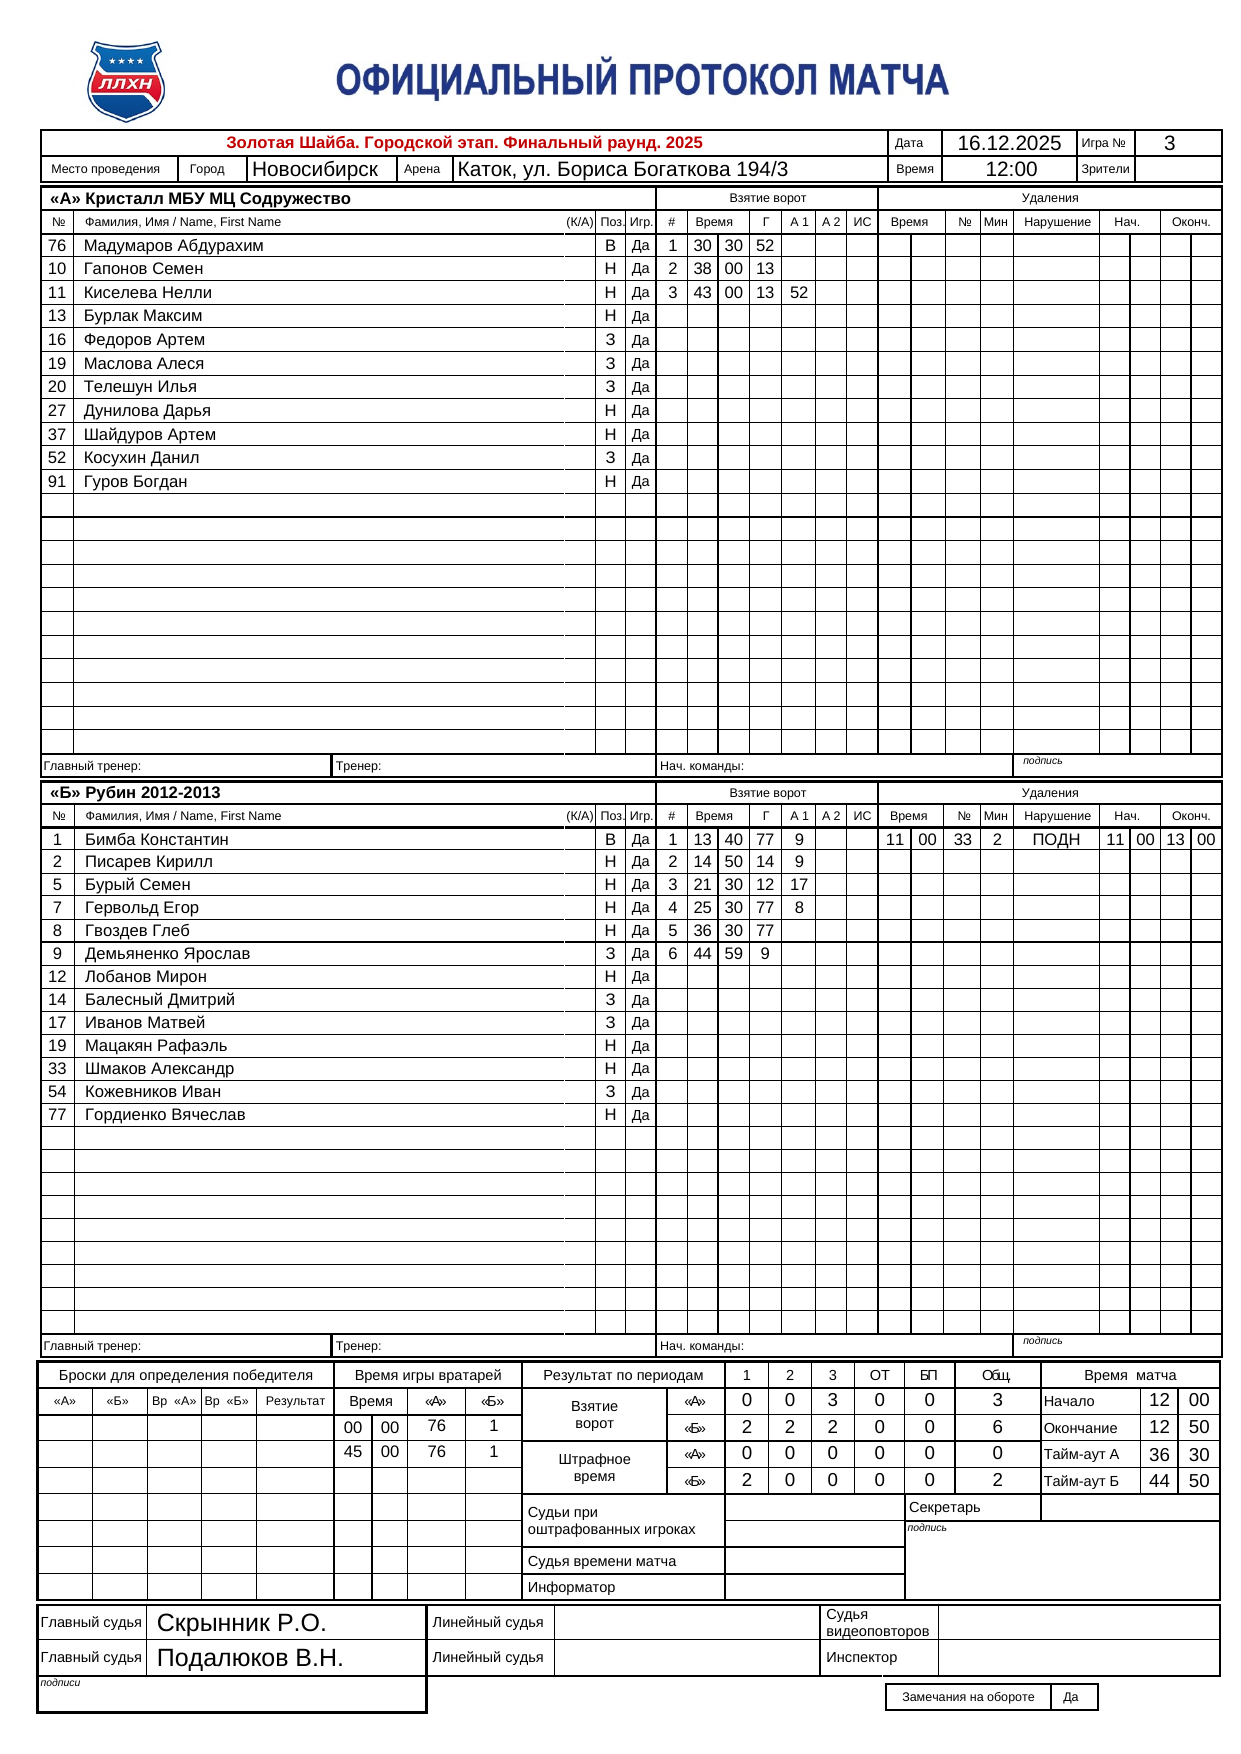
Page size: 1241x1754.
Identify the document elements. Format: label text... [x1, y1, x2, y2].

table_cell [719, 1058, 749, 1079]
table_cell [782, 541, 815, 564]
table_cell [565, 1150, 595, 1172]
table_cell [719, 1196, 749, 1218]
table_cell [657, 1196, 687, 1218]
table_cell [750, 565, 781, 587]
table_cell [912, 1081, 943, 1103]
table_cell Н [596, 874, 625, 895]
table_cell [750, 328, 781, 351]
table_cell [719, 612, 749, 634]
table_cell [1131, 399, 1160, 422]
table_cell [657, 1173, 687, 1195]
table_cell «А» [408, 1389, 465, 1413]
table_cell [1131, 896, 1160, 918]
table_cell [1014, 707, 1099, 729]
table_cell [912, 1242, 943, 1264]
table_cell [657, 423, 687, 445]
table_cell [981, 636, 1013, 658]
table_cell [1014, 1150, 1099, 1172]
table_cell [816, 494, 846, 516]
table_cell З [596, 989, 625, 1011]
table_cell [782, 989, 815, 1011]
table_cell [1014, 1081, 1099, 1103]
table_cell [565, 588, 595, 611]
table_cell [626, 1173, 655, 1195]
table_cell [912, 920, 943, 941]
table_cell [93, 1494, 147, 1520]
table_cell [565, 1058, 595, 1079]
table_cell [335, 1574, 371, 1599]
table_cell [408, 1494, 465, 1520]
table_cell [1161, 1265, 1190, 1287]
table_cell [373, 1574, 407, 1599]
table_cell А 1 [782, 805, 815, 826]
table_cell 0 [905, 1389, 954, 1413]
table_cell 0 [855, 1442, 904, 1467]
table_cell В [596, 829, 625, 849]
table_cell [148, 1521, 201, 1546]
table_cell [1014, 1058, 1099, 1079]
table_cell № [42, 805, 74, 826]
table_cell [944, 1058, 980, 1079]
table_cell [1161, 966, 1190, 987]
table_cell [626, 518, 655, 540]
table_cell [816, 565, 846, 587]
table_cell [565, 423, 595, 445]
table_cell [565, 352, 595, 374]
table_cell [719, 565, 749, 587]
table_cell Секретарь [906, 1495, 1040, 1520]
table_cell [750, 1150, 781, 1172]
table_cell Результат [257, 1389, 333, 1413]
table_cell 00 [912, 829, 943, 849]
table_cell [1161, 235, 1190, 256]
table_cell 11 [1100, 829, 1129, 849]
table_cell [981, 943, 1013, 964]
table_header Взятие ворот [657, 783, 877, 803]
table_cell [847, 730, 877, 753]
table_cell Да [626, 352, 655, 374]
table_cell [74, 659, 564, 682]
table_cell [1100, 446, 1129, 469]
table_cell [1131, 1173, 1160, 1195]
table_cell [847, 305, 877, 327]
table_cell [1192, 235, 1221, 256]
table_cell 3 [657, 874, 687, 895]
table_cell [912, 1311, 943, 1333]
table_cell [1192, 541, 1221, 564]
table_cell [1161, 1242, 1190, 1264]
table_cell [626, 1150, 655, 1172]
table_cell Время [688, 805, 749, 826]
table_cell [1161, 707, 1190, 729]
table_cell Бурлак Максим [74, 305, 564, 327]
table_cell Время [879, 805, 943, 826]
table_cell [879, 1219, 910, 1241]
table_cell [944, 1127, 980, 1149]
table_cell [74, 541, 564, 564]
table_cell [1100, 920, 1129, 941]
table_cell [1161, 1311, 1190, 1333]
table_cell [626, 1265, 655, 1287]
table_cell [657, 1035, 687, 1057]
table_cell [39, 1547, 92, 1573]
table_cell [1100, 636, 1129, 658]
table_cell [202, 1547, 256, 1573]
table_cell [1131, 1058, 1160, 1079]
table_cell 37 [42, 423, 73, 445]
table_cell [782, 612, 815, 634]
table_cell [782, 1150, 815, 1172]
table_cell [847, 1012, 877, 1033]
table_cell [944, 896, 980, 918]
table_cell Арена [398, 157, 452, 181]
table_cell Н [596, 920, 625, 941]
table_cell [565, 470, 595, 493]
table_cell [1192, 1081, 1221, 1103]
table_cell [879, 659, 910, 682]
table_cell [847, 683, 877, 706]
table_cell 44 [1141, 1468, 1177, 1493]
table_cell [596, 1127, 625, 1149]
table_cell 14 [688, 850, 717, 872]
table_cell [657, 612, 687, 634]
table_cell [782, 1012, 815, 1033]
table_cell [688, 966, 717, 987]
table_cell [847, 1265, 877, 1287]
table_cell [1100, 943, 1129, 964]
table_cell [981, 257, 1013, 280]
table_cell [1161, 1173, 1190, 1195]
table_cell 00 [373, 1416, 407, 1440]
table_cell [1014, 1219, 1099, 1241]
table_cell Шайдуров Артем [74, 423, 564, 445]
table_header Замечания на обороте [887, 1685, 1050, 1709]
table_cell [847, 399, 877, 422]
table_cell Главный судья [39, 1640, 146, 1675]
table_cell [1131, 281, 1160, 303]
table_cell [1161, 423, 1190, 445]
table_cell [1192, 1311, 1221, 1333]
table_cell № [42, 211, 73, 233]
table_cell [42, 518, 73, 540]
table_cell [688, 612, 717, 634]
table_cell [1192, 683, 1221, 706]
table_header 1 [726, 1363, 768, 1387]
table_cell 20 [42, 376, 73, 398]
table_cell [555, 1606, 819, 1639]
table_cell [981, 518, 1013, 540]
table_cell [93, 1521, 147, 1546]
table_cell [946, 494, 980, 516]
table_cell 52 [750, 235, 781, 256]
table_cell [847, 281, 877, 303]
table_cell [816, 1127, 846, 1149]
table_cell [1131, 1035, 1160, 1057]
table_cell [1014, 612, 1099, 634]
table_cell [688, 1058, 717, 1079]
table_cell [879, 989, 910, 1011]
table_cell [1014, 1173, 1099, 1195]
table_cell [879, 588, 910, 611]
table_cell [39, 1441, 92, 1467]
table_cell Время [879, 211, 945, 233]
table_cell [912, 1035, 943, 1057]
table_cell Косухин Данил [74, 446, 564, 469]
table_cell [1014, 399, 1099, 422]
table_cell Гапонов Семен [74, 257, 564, 280]
table_cell 54 [42, 1081, 74, 1103]
table_cell [782, 1242, 815, 1264]
table_cell [912, 896, 943, 918]
table_cell Да [626, 257, 655, 280]
table_cell [946, 281, 980, 303]
table_cell 43 [688, 281, 717, 303]
table_header Да [1052, 1685, 1097, 1709]
table_cell 21 [688, 874, 717, 895]
table_cell [816, 1058, 846, 1079]
table_cell [1192, 1288, 1221, 1310]
table_cell [1100, 1288, 1129, 1310]
table_cell [719, 1265, 749, 1287]
table_cell [148, 1547, 201, 1573]
table_cell Окончание [1042, 1415, 1140, 1440]
table_cell [883, 1677, 1220, 1681]
table_cell [688, 1127, 717, 1149]
table_cell [1161, 281, 1190, 303]
table_cell [1192, 636, 1221, 658]
table_cell [74, 565, 564, 587]
table_cell [912, 565, 945, 587]
table_cell [1192, 328, 1221, 351]
table_cell [1131, 683, 1160, 706]
table_cell [981, 399, 1013, 422]
table_cell 3 [812, 1389, 854, 1413]
table_cell [1192, 896, 1221, 918]
table_cell [75, 1219, 564, 1241]
table_cell Дунилова Дарья [74, 399, 564, 422]
table_cell [688, 707, 717, 729]
table_cell [1192, 1104, 1221, 1126]
table_cell Линейный судья [428, 1640, 554, 1675]
table_cell [981, 565, 1013, 587]
table_cell ПОДН [1014, 829, 1099, 849]
table_cell [750, 636, 781, 658]
table_cell [657, 1150, 687, 1172]
table_cell Да [626, 966, 655, 987]
table_cell [981, 1081, 1013, 1103]
table_cell [74, 730, 564, 753]
table_cell [946, 423, 980, 445]
table_cell 00 [719, 281, 749, 303]
table_cell [879, 541, 910, 564]
table_cell [981, 541, 1013, 564]
table_cell В [596, 235, 625, 256]
table_cell [912, 423, 945, 445]
table_cell [847, 1219, 877, 1241]
table_cell [847, 541, 877, 564]
table_cell [1131, 470, 1160, 493]
table_cell [726, 1548, 904, 1573]
table_cell [1192, 730, 1221, 753]
table_cell Да [626, 1104, 655, 1126]
table_cell [981, 470, 1013, 493]
table_cell [1161, 683, 1190, 706]
table_cell [373, 1468, 407, 1493]
table_cell [879, 1173, 910, 1195]
table_cell [946, 352, 980, 374]
table_cell [912, 541, 945, 564]
table_cell [688, 1081, 717, 1103]
table_cell [335, 1521, 371, 1546]
table_cell З [596, 446, 625, 469]
table_cell [719, 1150, 749, 1172]
table_cell [1131, 541, 1160, 564]
table_cell [688, 376, 717, 398]
table_cell [1161, 1150, 1190, 1172]
table_cell [1131, 966, 1160, 987]
table_cell [565, 896, 595, 918]
table_cell Да [626, 874, 655, 895]
table_cell [847, 1058, 877, 1079]
table_cell [596, 612, 625, 634]
table_cell [981, 730, 1013, 753]
table_cell [847, 1104, 877, 1126]
table_cell [39, 1494, 92, 1520]
table_cell 2 [812, 1415, 854, 1440]
table_cell [816, 659, 846, 682]
table_cell Главный тренер: [42, 1335, 330, 1356]
table_cell [981, 1012, 1013, 1033]
table_cell 91 [42, 470, 73, 493]
table_cell [879, 376, 910, 398]
table_cell [42, 1196, 74, 1218]
table_cell [981, 850, 1013, 872]
table_cell [816, 1150, 846, 1172]
table_cell [75, 1311, 564, 1333]
table_cell Н [596, 966, 625, 987]
table_cell 38 [688, 257, 717, 280]
table_cell [847, 1150, 877, 1172]
table_cell 1 [657, 235, 687, 256]
table_cell [816, 328, 846, 351]
table_cell [1192, 659, 1221, 682]
table_cell [657, 518, 687, 540]
table_cell 36 [688, 920, 717, 941]
table_cell [657, 305, 687, 327]
table_cell [1161, 1058, 1190, 1079]
table_cell [1192, 1219, 1221, 1241]
table_cell [847, 1127, 877, 1149]
table_cell [1131, 707, 1160, 729]
table_cell [1014, 1265, 1099, 1287]
table_cell Нарушение [1014, 211, 1099, 233]
table_cell [879, 235, 910, 256]
table_cell [879, 494, 910, 516]
table_cell [847, 612, 877, 634]
table_cell [596, 1242, 625, 1264]
table_cell 52 [782, 281, 815, 303]
table_cell [847, 1035, 877, 1057]
table_cell 30 [719, 874, 749, 895]
table_cell Подалюков В.Н. [147, 1640, 425, 1675]
table_cell [944, 1265, 980, 1287]
table_header Дата [889, 131, 941, 155]
table_header 3 [812, 1363, 854, 1387]
table_cell [847, 966, 877, 987]
table_cell [257, 1416, 333, 1440]
table_header Золотая Шайба. Городской этап. Финальный раунд. 2025 [42, 131, 887, 155]
table_cell [847, 352, 877, 374]
table_cell [42, 659, 73, 682]
table_cell Штрафное время [523, 1442, 666, 1493]
table_cell [879, 683, 910, 706]
table_header Броски для определения победителя [39, 1363, 333, 1387]
table_cell [750, 305, 781, 327]
table_cell [912, 989, 943, 1011]
table_cell [74, 612, 564, 634]
table_cell [879, 399, 910, 422]
table_cell [847, 1242, 877, 1264]
table_cell [1131, 850, 1160, 872]
table_cell [657, 376, 687, 398]
table_cell 12:00 [943, 157, 1076, 181]
table_cell [981, 328, 1013, 351]
table_cell [1192, 850, 1221, 872]
table_cell [626, 683, 655, 706]
table_cell 8 [782, 896, 815, 918]
table_cell 2 [42, 850, 74, 872]
table_cell [1161, 446, 1190, 469]
table_cell Информатор [523, 1575, 724, 1599]
table_cell [1100, 1150, 1129, 1172]
table_cell [726, 1575, 904, 1599]
table_cell [1100, 1058, 1129, 1079]
table_cell [750, 707, 781, 729]
table_cell [75, 1288, 564, 1310]
table_cell [688, 305, 717, 327]
table_cell [1014, 588, 1099, 611]
table_cell [1192, 494, 1221, 516]
table_cell [1014, 920, 1099, 941]
table_cell [816, 1173, 846, 1195]
table_cell [847, 257, 877, 280]
table_cell 50 [1179, 1468, 1219, 1493]
table_cell [1014, 1311, 1099, 1333]
table_cell [847, 920, 877, 941]
table_cell Да [626, 989, 655, 1011]
table_cell [626, 588, 655, 611]
table_cell 2 [769, 1415, 811, 1440]
table_cell [1161, 1081, 1190, 1103]
table_cell [626, 707, 655, 729]
table_cell [1131, 1242, 1160, 1264]
table_cell [42, 636, 73, 658]
table_cell 0 [855, 1415, 904, 1440]
table_cell [847, 874, 877, 895]
table_cell [847, 659, 877, 682]
table_cell [981, 989, 1013, 1011]
table_cell [816, 588, 846, 611]
table_cell Да [626, 896, 655, 918]
table_cell [688, 1035, 717, 1057]
table_cell [1131, 612, 1160, 634]
table_cell [750, 612, 781, 634]
table_cell [1161, 305, 1190, 327]
table_cell Фамилия, Имя / Name, First Name [75, 805, 565, 826]
table_cell [1100, 1173, 1129, 1195]
table_cell Н [596, 1035, 625, 1057]
table_cell Время [335, 1389, 407, 1413]
table_cell Н [596, 850, 625, 872]
table_cell [466, 1547, 521, 1573]
table_cell [847, 1196, 877, 1218]
table_cell [750, 1104, 781, 1126]
table_cell [912, 683, 945, 706]
table_cell 50 [719, 850, 749, 872]
table_cell [750, 399, 781, 422]
table_cell [626, 1196, 655, 1218]
table_cell [816, 305, 846, 327]
table_cell [565, 1081, 595, 1103]
table_cell [93, 1547, 147, 1573]
table_cell [1192, 257, 1221, 280]
table_cell [1042, 1495, 1219, 1520]
table_cell [408, 1574, 465, 1599]
table_cell [1100, 730, 1129, 753]
table_cell [1100, 874, 1129, 895]
table_cell Время [889, 157, 941, 181]
table_cell [688, 1012, 717, 1033]
table_cell [408, 1547, 465, 1573]
table_cell [657, 989, 687, 1011]
table_cell [1014, 1104, 1099, 1126]
table_cell Лобанов Мирон [75, 966, 564, 987]
table_cell [657, 730, 687, 753]
table_cell [1131, 943, 1160, 964]
table_cell [1014, 423, 1099, 445]
table_cell Город [179, 157, 246, 181]
table_cell [847, 1173, 877, 1195]
table_cell Линейный судья [428, 1606, 554, 1639]
table_cell [42, 1265, 74, 1287]
table_cell 36 [1141, 1441, 1177, 1467]
table_cell [1100, 683, 1129, 706]
table_cell [1131, 636, 1160, 658]
table_cell [74, 588, 564, 611]
table_cell [847, 896, 877, 918]
table_cell [847, 376, 877, 398]
table_cell [688, 423, 717, 445]
table_cell [565, 1173, 595, 1195]
table_cell [879, 730, 910, 753]
table_cell [565, 518, 595, 540]
table_cell 0 [905, 1442, 954, 1467]
table_cell З [596, 1081, 625, 1103]
table_cell [981, 1104, 1013, 1126]
table_cell [565, 1219, 595, 1241]
table_cell [596, 659, 625, 682]
table_cell [912, 1196, 943, 1218]
table_cell 00 [1179, 1389, 1219, 1413]
table_cell [626, 1242, 655, 1264]
table_cell [981, 1035, 1013, 1057]
table_cell [912, 1104, 943, 1126]
table_cell Оконч. [1161, 211, 1221, 233]
table_cell [981, 966, 1013, 987]
table_cell [1100, 1035, 1129, 1057]
table_cell [1014, 376, 1099, 398]
table_cell З [596, 328, 625, 351]
table_cell [946, 399, 980, 422]
table_cell [912, 659, 945, 682]
table_cell [373, 1547, 407, 1573]
table_cell [981, 281, 1013, 303]
table_cell [946, 565, 980, 587]
table_cell [750, 1058, 781, 1079]
table_cell [816, 896, 846, 918]
table_cell [847, 850, 877, 872]
table_cell [657, 1081, 687, 1103]
table_cell 0 [905, 1468, 954, 1493]
table_cell [466, 1494, 521, 1520]
table_cell [688, 352, 717, 374]
table_cell Главный судья [39, 1606, 146, 1639]
table_cell [688, 328, 717, 351]
table_cell [657, 494, 687, 516]
table_cell Гуров Богдан [74, 470, 564, 493]
table_cell [750, 541, 781, 564]
table_cell 1 [466, 1441, 521, 1467]
table_cell [42, 565, 73, 587]
table_cell 00 [1192, 829, 1221, 849]
table_cell Да [626, 1058, 655, 1079]
table_cell [1192, 989, 1221, 1011]
table_cell [565, 943, 595, 964]
table_cell [39, 1521, 92, 1546]
table_cell [816, 423, 846, 445]
table_header 16.12.2025 [943, 131, 1076, 155]
table_cell [565, 920, 595, 941]
table_cell Место проведения [42, 157, 177, 181]
table_cell 0 [726, 1389, 768, 1413]
table_cell «Б» [668, 1468, 724, 1493]
table_cell [596, 1311, 625, 1333]
table_cell 0 [855, 1468, 904, 1493]
table_cell [782, 730, 815, 753]
table_cell [688, 1288, 717, 1310]
table_cell [719, 730, 749, 753]
table_cell [373, 1521, 407, 1546]
table_cell [750, 446, 781, 469]
table_cell [719, 989, 749, 1011]
table_cell 6 [956, 1415, 1040, 1440]
table_cell [596, 565, 625, 587]
table_cell [1100, 1127, 1129, 1149]
table_cell ИС [847, 211, 877, 233]
table_cell [1014, 446, 1099, 469]
table_cell 30 [1179, 1441, 1219, 1467]
table_header Удаления [879, 188, 1221, 209]
table_cell [912, 399, 945, 422]
table_cell 12 [1141, 1389, 1177, 1413]
table_cell [847, 1081, 877, 1103]
table_cell Да [626, 1012, 655, 1033]
table_cell [565, 966, 595, 987]
table_cell [939, 1640, 1219, 1675]
table_cell [782, 352, 815, 374]
table_cell [1161, 612, 1190, 634]
table_cell [782, 588, 815, 611]
table_cell [42, 1219, 74, 1241]
table_cell [782, 494, 815, 516]
table_cell [657, 470, 687, 493]
table_cell [944, 1196, 980, 1218]
table_cell [719, 1104, 749, 1126]
table_cell [944, 1219, 980, 1241]
table_cell подпись [906, 1522, 1219, 1599]
table_cell [719, 328, 749, 351]
table_cell [565, 636, 595, 658]
table_cell [565, 1104, 595, 1126]
table_cell [981, 352, 1013, 374]
table_cell [1192, 1012, 1221, 1033]
table_cell 19 [42, 352, 73, 374]
table_cell [944, 1104, 980, 1126]
table_cell [74, 707, 564, 729]
table_header «А» Кристалл МБУ МЦ Содружество [42, 188, 655, 209]
table_cell [1014, 659, 1099, 682]
table_cell [879, 850, 910, 872]
table_cell 9 [782, 850, 815, 872]
table_cell [1192, 966, 1221, 987]
table_header 3 [1136, 131, 1221, 155]
table_cell [1161, 850, 1190, 872]
table_cell [782, 1081, 815, 1103]
table_cell [912, 470, 945, 493]
table_cell [688, 659, 717, 682]
table_cell Начало [1042, 1389, 1140, 1413]
table_cell [596, 588, 625, 611]
table_cell 7 [42, 896, 74, 918]
table_cell [719, 1219, 749, 1241]
table_cell [782, 636, 815, 658]
table_cell [596, 1265, 625, 1287]
table_cell [1131, 730, 1160, 753]
table_cell [981, 707, 1013, 729]
table_cell 45 [335, 1441, 371, 1467]
table_cell [1161, 257, 1190, 280]
table_cell [1131, 1012, 1160, 1033]
table_cell [688, 1265, 717, 1287]
table_cell подписи [39, 1677, 425, 1711]
table_cell [750, 1288, 781, 1310]
table_cell [565, 1265, 595, 1287]
table_cell [847, 1311, 877, 1333]
table_cell 40 [719, 829, 749, 849]
table_cell [1014, 730, 1099, 753]
table_cell [688, 494, 717, 516]
table_cell [1100, 423, 1129, 445]
table_cell [555, 1640, 819, 1675]
table_cell 27 [42, 399, 73, 422]
table_cell [782, 1173, 815, 1195]
table_cell [1100, 257, 1129, 280]
table_cell 2 [956, 1468, 1040, 1493]
table_cell [912, 730, 945, 753]
table_cell [1192, 470, 1221, 493]
table_cell [750, 659, 781, 682]
table_cell [944, 1150, 980, 1172]
table_cell 2 [726, 1415, 768, 1440]
table_cell [1192, 565, 1221, 587]
table_cell [782, 565, 815, 587]
table_cell Да [626, 376, 655, 398]
table_cell [981, 1150, 1013, 1172]
table_cell [1014, 874, 1099, 895]
table_cell [981, 1288, 1013, 1310]
table_cell [847, 1288, 877, 1310]
table_cell [565, 376, 595, 398]
table_header «Б» Рубин 2012-2013 [42, 783, 655, 803]
table_cell 00 [335, 1416, 371, 1440]
table_cell [1131, 920, 1160, 941]
table_cell [688, 588, 717, 611]
table_cell Н [596, 257, 625, 280]
table_cell [782, 518, 815, 540]
table_cell [657, 565, 687, 587]
table_cell [719, 588, 749, 611]
table_cell [1192, 707, 1221, 729]
table_cell [879, 636, 910, 658]
table_cell [879, 328, 910, 351]
table_cell [42, 707, 73, 729]
table_cell [565, 399, 595, 422]
table_cell [879, 470, 910, 493]
table_cell [879, 943, 910, 964]
table_cell # [657, 211, 687, 233]
table_cell [565, 1288, 595, 1310]
table_cell [1131, 376, 1160, 398]
table_cell [1131, 1104, 1160, 1126]
table_cell 13 [42, 305, 73, 327]
table_cell [626, 565, 655, 587]
table_cell [688, 1311, 717, 1333]
table_cell № [946, 211, 980, 233]
table_cell [750, 683, 781, 706]
table_cell [1100, 305, 1129, 327]
table_cell [782, 943, 815, 964]
table_cell [626, 1288, 655, 1310]
table_cell [1131, 1150, 1160, 1172]
table_cell [148, 1574, 201, 1599]
table_cell [657, 588, 687, 611]
table_cell 33 [944, 829, 980, 849]
table_cell [981, 612, 1013, 634]
table_cell [1100, 896, 1129, 918]
table_cell З [596, 943, 625, 964]
table_cell [257, 1494, 333, 1520]
table_cell [565, 541, 595, 564]
table_cell Бурый Семен [75, 874, 564, 895]
table_cell 2 [726, 1468, 768, 1493]
table_cell [1161, 494, 1190, 516]
table_cell [816, 1242, 846, 1264]
table_cell [1100, 1196, 1129, 1218]
table_cell [816, 1081, 846, 1103]
table_cell # [657, 805, 687, 826]
table_cell [1131, 1196, 1160, 1218]
table_cell [626, 1311, 655, 1333]
table_cell [657, 1265, 687, 1287]
table_cell [981, 1173, 1013, 1195]
table_cell [202, 1468, 256, 1493]
table_cell [1014, 1196, 1099, 1218]
table_cell [816, 1311, 846, 1333]
table_cell [202, 1494, 256, 1520]
table_cell Нач. [1100, 805, 1160, 826]
table_cell [782, 423, 815, 445]
table_cell [782, 1058, 815, 1079]
table_cell [719, 683, 749, 706]
table_header Время матча [1042, 1363, 1219, 1387]
table_cell [1014, 518, 1099, 540]
table_cell 13 [1161, 829, 1190, 849]
table_cell [1100, 470, 1129, 493]
table_cell [1161, 399, 1190, 422]
table_cell [1161, 352, 1190, 374]
table_header Игра № [1078, 131, 1134, 155]
table_cell (К/А) [565, 805, 595, 826]
table_cell [816, 989, 846, 1011]
table_cell [335, 1547, 371, 1573]
table_cell 76 [408, 1441, 465, 1467]
table_cell Н [596, 1058, 625, 1079]
table_cell [879, 518, 910, 540]
table_cell [750, 1127, 781, 1149]
table_cell [782, 707, 815, 729]
table_cell [596, 1150, 625, 1172]
table_cell [946, 328, 980, 351]
table_cell [879, 1265, 910, 1287]
table_cell [1192, 376, 1221, 398]
table_cell [1161, 541, 1190, 564]
table_cell Нач. команды: [657, 1335, 1012, 1356]
table_cell [1099, 1682, 1220, 1711]
table_cell [816, 874, 846, 895]
table_cell [879, 352, 910, 374]
table_cell Поз. [596, 805, 625, 826]
table_cell [1161, 1196, 1190, 1218]
table_cell [1100, 1104, 1129, 1126]
table_cell [596, 1219, 625, 1241]
table_cell [688, 1196, 717, 1218]
table_cell [981, 1265, 1013, 1287]
table_cell [1161, 1288, 1190, 1310]
table_cell 00 [373, 1441, 407, 1467]
table_cell [1161, 896, 1190, 918]
table_cell [1161, 636, 1190, 658]
table_cell [879, 1058, 910, 1079]
table_cell подпись [1014, 755, 1221, 776]
table_cell Н [596, 423, 625, 445]
table_cell [944, 920, 980, 941]
table_cell [782, 683, 815, 706]
table_cell 00 [1131, 829, 1160, 849]
table_cell Мин [981, 805, 1013, 826]
table_cell [148, 1468, 201, 1493]
table_cell [750, 1035, 781, 1057]
table_cell [42, 1288, 74, 1310]
table_cell [75, 1173, 564, 1195]
table_header Общ. [956, 1363, 1040, 1387]
table_cell [912, 943, 943, 964]
table_cell [657, 636, 687, 658]
table_cell [1131, 518, 1160, 540]
table_cell [1014, 896, 1099, 918]
table_cell 6 [657, 943, 687, 964]
table_cell [879, 281, 910, 303]
table_cell [981, 305, 1013, 327]
table_cell [42, 730, 73, 753]
table_cell Шмаков Александр [75, 1058, 564, 1079]
table_cell [1131, 1127, 1160, 1149]
table_cell [782, 376, 815, 398]
table_cell [565, 1127, 595, 1149]
table_cell [847, 328, 877, 351]
table_cell [782, 659, 815, 682]
table_cell [1192, 1173, 1221, 1195]
table_cell [257, 1468, 333, 1493]
table_cell [879, 612, 910, 634]
table_cell Г [750, 805, 781, 826]
table_cell Мадумаров Абдурахим [74, 235, 564, 256]
table_cell 50 [1179, 1415, 1219, 1440]
table_cell [816, 1035, 846, 1057]
table_cell [750, 470, 781, 493]
table_cell 76 [408, 1416, 465, 1440]
table_cell [42, 1173, 74, 1195]
table_cell [719, 1242, 749, 1264]
table_cell [912, 352, 945, 374]
table_cell [565, 989, 595, 1011]
table_cell [1014, 1012, 1099, 1033]
table_cell [879, 896, 910, 918]
table_cell [1100, 328, 1129, 351]
table_cell [1192, 1127, 1221, 1149]
table_cell [912, 588, 945, 611]
table_cell [1100, 541, 1129, 564]
table_cell [847, 636, 877, 658]
table_cell [148, 1494, 201, 1520]
table_cell [946, 257, 980, 280]
table_cell А 2 [816, 211, 846, 233]
table_cell [816, 943, 846, 964]
table_cell [944, 874, 980, 895]
table_cell Балесный Дмитрий [75, 989, 564, 1011]
table_cell [782, 1311, 815, 1333]
table_cell Вр «Б» [202, 1389, 256, 1413]
table_cell [1161, 1104, 1190, 1126]
table_cell 9 [42, 943, 74, 964]
table_cell [944, 1173, 980, 1195]
table_cell [782, 328, 815, 351]
table_cell [202, 1574, 256, 1599]
table_cell [688, 1242, 717, 1264]
table_cell [719, 376, 749, 398]
table_cell Мацакян Рафаэль [75, 1035, 564, 1057]
table_cell [688, 446, 717, 469]
table_cell [565, 612, 595, 634]
table_cell [42, 612, 73, 634]
table_cell [879, 1081, 910, 1103]
table_cell Тренер: [333, 1335, 655, 1356]
table_cell [1100, 966, 1129, 987]
table_cell «А» [39, 1389, 92, 1413]
table_cell 0 [769, 1389, 811, 1413]
table_cell [816, 850, 846, 872]
table_cell [1100, 612, 1129, 634]
table_cell Да [626, 423, 655, 445]
table_cell [596, 707, 625, 729]
table_cell [981, 683, 1013, 706]
table_cell [75, 1242, 564, 1264]
table_cell [1192, 281, 1221, 303]
table_cell [719, 518, 749, 540]
table_cell 30 [719, 235, 749, 256]
table_cell Гордиенко Вячеслав [75, 1104, 564, 1126]
table_cell [879, 920, 910, 941]
table_cell [42, 683, 73, 706]
table_cell [912, 1058, 943, 1079]
table_cell 0 [769, 1442, 811, 1467]
table_cell [1161, 1035, 1190, 1057]
table_cell [1014, 305, 1099, 327]
table_cell [257, 1521, 333, 1546]
table_cell [816, 1196, 846, 1218]
table_cell [750, 1173, 781, 1195]
table_cell [750, 494, 781, 516]
table_cell [1192, 588, 1221, 611]
table_cell Судьи при оштрафованных игроках [523, 1495, 724, 1546]
table_cell Да [626, 328, 655, 351]
table_cell [981, 1242, 1013, 1264]
table_cell 30 [688, 235, 717, 256]
table_cell [912, 1127, 943, 1149]
table_cell [912, 612, 945, 634]
table_cell [1100, 399, 1129, 422]
table_cell [1100, 518, 1129, 540]
table_cell [946, 470, 980, 493]
table_cell [719, 707, 749, 729]
table_cell [1161, 730, 1190, 753]
table_cell [657, 1311, 687, 1333]
table_cell [39, 1468, 92, 1493]
table_cell 13 [750, 257, 781, 280]
table_cell [42, 1150, 74, 1172]
table_cell 5 [42, 874, 74, 895]
table_cell [879, 423, 910, 445]
table_cell [879, 966, 910, 987]
table_cell [1161, 376, 1190, 398]
table_cell [1161, 565, 1190, 587]
table_cell [75, 1196, 564, 1218]
table_cell Федоров Артем [74, 328, 564, 351]
table_cell [719, 1081, 749, 1103]
table_cell [816, 920, 846, 941]
table_cell [912, 1265, 943, 1287]
table_cell [565, 1311, 595, 1333]
table_cell [565, 446, 595, 469]
table_cell Нач. [1100, 211, 1160, 233]
table_cell [42, 1242, 74, 1264]
table_cell [565, 829, 595, 849]
table_cell [719, 1012, 749, 1033]
table_header БП [905, 1363, 954, 1387]
table_cell А 1 [782, 211, 815, 233]
table_cell [565, 1012, 595, 1033]
table_cell [912, 1173, 943, 1195]
table_cell [257, 1574, 333, 1599]
table_cell [782, 399, 815, 422]
table_cell [1192, 305, 1221, 327]
table_cell [816, 707, 846, 729]
table_cell [944, 966, 980, 987]
table_cell [39, 1416, 92, 1440]
table_cell [1192, 1058, 1221, 1079]
table_cell [1192, 423, 1221, 445]
table_cell [1131, 874, 1160, 895]
table_cell [1014, 494, 1099, 516]
table_cell [981, 446, 1013, 469]
table_cell [981, 588, 1013, 611]
table_cell [1014, 470, 1099, 493]
table_cell [596, 541, 625, 564]
table_cell [719, 636, 749, 658]
table_cell [879, 1150, 910, 1172]
table_cell [1100, 235, 1129, 256]
table_cell Судья времени матча [523, 1548, 724, 1573]
table_cell [782, 1127, 815, 1149]
table_cell 3 [657, 281, 687, 303]
table_cell З [596, 352, 625, 374]
table_cell [782, 1104, 815, 1126]
table_cell Тайм-аут А [1042, 1441, 1140, 1467]
table_cell Г [750, 211, 781, 233]
table_cell [879, 565, 910, 587]
table_cell [879, 1012, 910, 1033]
table_cell [565, 874, 595, 895]
table_cell [719, 399, 749, 422]
table_cell [74, 636, 564, 658]
table_cell [750, 376, 781, 398]
table_cell Вр «А» [148, 1389, 201, 1413]
table_cell [1014, 1127, 1099, 1149]
table_cell [847, 235, 877, 256]
table_cell [1192, 1150, 1221, 1172]
table_cell [719, 1311, 749, 1333]
table_cell Да [626, 446, 655, 469]
table_cell [944, 850, 980, 872]
table_cell Фамилия, Имя / Name, First Name [74, 211, 565, 233]
table_cell [946, 612, 980, 634]
table_cell [1131, 257, 1160, 280]
table_cell [1131, 352, 1160, 374]
table_cell [912, 874, 943, 895]
table_cell [1014, 541, 1099, 564]
table_cell [657, 1127, 687, 1149]
table_cell Скрынник Р.О. [147, 1606, 425, 1639]
table_cell [202, 1441, 256, 1467]
table_cell [939, 1606, 1219, 1639]
table_cell 0 [769, 1468, 811, 1493]
table_cell [912, 305, 945, 327]
table_cell [816, 730, 846, 753]
table_cell 9 [750, 943, 781, 964]
table_cell Да [626, 850, 655, 872]
table_cell [1100, 707, 1129, 729]
picture [5, 28, 1179, 129]
table_cell 0 [905, 1415, 954, 1440]
table_cell [816, 399, 846, 422]
table_cell [565, 281, 595, 303]
table_cell [981, 1219, 1013, 1241]
table_cell [944, 1035, 980, 1057]
table_cell [981, 896, 1013, 918]
table_cell 0 [726, 1442, 768, 1467]
table_cell [657, 1058, 687, 1079]
table_cell [847, 565, 877, 587]
table_cell [816, 1219, 846, 1241]
table_cell Да [626, 920, 655, 941]
table_cell [816, 1012, 846, 1033]
table_cell [816, 470, 846, 493]
table_cell [719, 305, 749, 327]
table_cell Тренер: [333, 755, 655, 776]
table_cell Да [626, 305, 655, 327]
table_cell 0 [812, 1442, 854, 1467]
table_cell [1131, 1081, 1160, 1103]
table_cell [565, 494, 595, 516]
table_cell [42, 1311, 74, 1333]
table_cell [912, 494, 945, 516]
table_cell [879, 257, 910, 280]
table_cell [816, 376, 846, 398]
table_cell [946, 636, 980, 658]
table_cell Нач. команды: [657, 755, 1012, 776]
table_cell [565, 235, 595, 256]
table_cell [1136, 157, 1221, 181]
table_cell 77 [42, 1104, 74, 1126]
table_cell [750, 518, 781, 540]
table_cell [782, 1035, 815, 1057]
table_cell 44 [688, 943, 717, 964]
table_cell 30 [719, 920, 749, 941]
table_cell [912, 707, 945, 729]
table_cell [847, 829, 877, 849]
table_cell [565, 565, 595, 587]
table_cell [1192, 1242, 1221, 1264]
table_cell [1014, 1035, 1099, 1057]
table_cell [1100, 989, 1129, 1011]
table_cell [565, 683, 595, 706]
table_cell 17 [782, 874, 815, 895]
table_cell [816, 281, 846, 303]
table_cell 0 [855, 1389, 904, 1413]
table_cell [782, 920, 815, 941]
table_cell [847, 989, 877, 1011]
table_cell [1014, 328, 1099, 351]
table_cell [1100, 588, 1129, 611]
table_cell [1100, 376, 1129, 398]
table_cell [596, 1196, 625, 1218]
table_cell [1192, 518, 1221, 540]
table_cell [879, 446, 910, 469]
table_cell [1161, 328, 1190, 351]
table_cell [1131, 588, 1160, 611]
table_cell А 2 [816, 805, 846, 826]
table_cell [1192, 612, 1221, 634]
table_cell [74, 494, 564, 516]
table_cell [688, 1219, 717, 1241]
table_cell [1131, 989, 1160, 1011]
table_cell [1014, 1242, 1099, 1264]
table_cell [1131, 328, 1160, 351]
table_cell [1014, 352, 1099, 374]
table_cell [565, 850, 595, 872]
table_cell [946, 659, 980, 682]
table_cell [1192, 352, 1221, 374]
table_cell [946, 518, 980, 540]
table_cell [816, 541, 846, 564]
table_cell [847, 707, 877, 729]
table_cell [1131, 235, 1160, 256]
table_cell [1161, 1012, 1190, 1033]
table_cell «Б» [668, 1415, 724, 1440]
table_cell [596, 1288, 625, 1310]
table_cell [1161, 659, 1190, 682]
table_cell [1014, 636, 1099, 658]
table_cell [408, 1468, 465, 1493]
table_cell [912, 235, 945, 256]
table_cell [1014, 850, 1099, 872]
table_cell [981, 1058, 1013, 1079]
table_cell [565, 730, 595, 753]
table_cell Поз. [596, 211, 625, 233]
table_cell 59 [719, 943, 749, 964]
table_cell [879, 1035, 910, 1057]
table_cell Да [626, 1081, 655, 1103]
table_cell [981, 1127, 1013, 1149]
table_cell Да [626, 399, 655, 422]
table_cell [879, 1127, 910, 1149]
table_cell [1014, 281, 1099, 303]
table_cell Да [626, 943, 655, 964]
table_cell [981, 376, 1013, 398]
table_cell 77 [750, 896, 781, 918]
table_cell [688, 541, 717, 564]
table_cell [596, 730, 625, 753]
table_cell [688, 565, 717, 587]
table_cell 0 [812, 1468, 854, 1493]
table_cell [1192, 1035, 1221, 1057]
table_cell [981, 874, 1013, 895]
table_cell [626, 730, 655, 753]
table_cell [1161, 470, 1190, 493]
table_cell [1100, 565, 1129, 587]
table_cell ИС [847, 805, 877, 826]
table_cell 14 [750, 850, 781, 872]
table_cell [719, 423, 749, 445]
table_cell [1100, 352, 1129, 374]
table_cell [688, 470, 717, 493]
table_cell 2 [657, 850, 687, 872]
table_cell Н [596, 1104, 625, 1126]
table_cell 13 [688, 829, 717, 849]
table_cell [847, 470, 877, 493]
table_cell Н [596, 305, 625, 327]
table_cell [565, 1196, 595, 1218]
table_cell [1014, 989, 1099, 1011]
table_cell [847, 588, 877, 611]
table_cell [1100, 1265, 1129, 1287]
table_cell 77 [750, 920, 781, 941]
table_cell Да [626, 235, 655, 256]
table_cell [688, 1150, 717, 1172]
table_cell [1131, 659, 1160, 682]
table_cell 25 [688, 896, 717, 918]
table_cell 12 [1141, 1415, 1177, 1440]
table_cell [657, 1288, 687, 1310]
table_cell 4 [657, 896, 687, 918]
table_cell [816, 612, 846, 634]
table_cell [944, 1288, 980, 1310]
table_cell [1192, 399, 1221, 422]
table_cell [816, 1104, 846, 1126]
table_cell [912, 257, 945, 280]
table_cell [879, 874, 910, 895]
table_cell 52 [42, 446, 73, 469]
table_cell 10 [42, 257, 73, 280]
table_cell [912, 281, 945, 303]
table_cell [981, 1311, 1013, 1333]
table_cell [657, 446, 687, 469]
table_cell 5 [657, 920, 687, 941]
table_cell [816, 1265, 846, 1287]
table_cell [782, 1196, 815, 1218]
table_cell [816, 829, 846, 849]
table_cell [75, 1265, 564, 1287]
table_cell [75, 1127, 564, 1149]
table_cell [596, 518, 625, 540]
table_cell [750, 966, 781, 987]
table_cell [750, 352, 781, 374]
table_cell [719, 352, 749, 374]
table_cell [1014, 235, 1099, 256]
table_cell [1100, 850, 1129, 872]
table_cell [946, 235, 980, 256]
table_cell Гервольд Егор [75, 896, 564, 918]
table_cell 1 [42, 829, 74, 849]
table_cell [1161, 943, 1190, 964]
table_cell [981, 920, 1013, 941]
table_cell [1131, 565, 1160, 587]
table_cell [688, 1104, 717, 1126]
table_cell З [596, 376, 625, 398]
table_cell З [596, 1012, 625, 1033]
table_cell 13 [750, 281, 781, 303]
table_cell [944, 1081, 980, 1103]
table_cell [688, 399, 717, 422]
table_cell Гвоздев Глеб [75, 920, 564, 941]
table_cell 12 [42, 966, 74, 987]
table_cell [1014, 943, 1099, 964]
table_cell [657, 541, 687, 564]
table_cell Тайм-аут Б [1042, 1468, 1140, 1493]
table_cell [944, 989, 980, 1011]
table_cell [565, 305, 595, 327]
table_cell [816, 636, 846, 658]
table_cell [912, 1288, 943, 1310]
table_cell [847, 943, 877, 964]
table_cell [912, 1219, 943, 1241]
table_cell [1014, 1288, 1099, 1310]
table_cell [1100, 1012, 1129, 1033]
table_cell [944, 1311, 980, 1333]
table_cell [1131, 446, 1160, 469]
table_cell [946, 541, 980, 564]
table_cell [42, 541, 73, 564]
table_cell [981, 1196, 1013, 1218]
table_cell Нарушение [1014, 805, 1099, 826]
table_cell подпись [1014, 1335, 1221, 1356]
table_cell [1100, 1219, 1129, 1241]
table_cell [816, 966, 846, 987]
table_cell 11 [42, 281, 73, 303]
table_cell Киселева Нелли [74, 281, 564, 303]
table_cell [42, 1127, 74, 1149]
table_cell [626, 659, 655, 682]
table_header Время игры вратарей [335, 1363, 521, 1387]
table_cell [912, 1150, 943, 1172]
table_cell [719, 541, 749, 564]
table_cell [879, 1288, 910, 1310]
table_cell [1131, 1311, 1160, 1333]
table_cell [912, 850, 943, 872]
table_cell [565, 1242, 595, 1264]
table_cell [1192, 446, 1221, 469]
table_cell «А» [668, 1389, 724, 1413]
table_cell [879, 1196, 910, 1218]
table_cell Телешун Илья [74, 376, 564, 398]
table_cell [626, 494, 655, 516]
table_cell «Б » [466, 1389, 521, 1413]
table_cell [657, 966, 687, 987]
table_cell [428, 1677, 882, 1711]
table_cell [1161, 588, 1190, 611]
table_cell [42, 588, 73, 611]
table_cell Инспектор [821, 1640, 938, 1675]
table_cell Демьяненко Ярослав [75, 943, 564, 964]
table_cell Каток, ул. Бориса Богаткова 194/3 [454, 157, 887, 181]
table_cell № [944, 805, 980, 826]
table_cell [626, 612, 655, 634]
table_cell [719, 1127, 749, 1149]
table_cell [782, 1288, 815, 1310]
table_cell [1100, 494, 1129, 516]
table_cell 30 [719, 896, 749, 918]
table_cell [981, 494, 1013, 516]
table_cell [1161, 989, 1190, 1011]
table_cell 14 [42, 989, 74, 1011]
table_cell [946, 305, 980, 327]
table_cell [750, 1081, 781, 1103]
table_cell Новосибирск [248, 157, 396, 181]
table_cell Зрители [1078, 157, 1134, 181]
table_cell [1131, 1219, 1160, 1241]
table_cell [596, 683, 625, 706]
table_cell [750, 1265, 781, 1287]
table_cell [782, 305, 815, 327]
table_cell [93, 1416, 147, 1440]
table_cell [946, 730, 980, 753]
table_cell [879, 1311, 910, 1333]
table_cell [657, 1242, 687, 1264]
table_cell [944, 1012, 980, 1033]
table_cell [657, 1219, 687, 1241]
table_cell [466, 1468, 521, 1493]
table_cell [816, 683, 846, 706]
table_cell [466, 1574, 521, 1599]
table_header Результат по периодам [523, 1363, 724, 1387]
table_cell [1100, 659, 1129, 682]
table_cell [1131, 1265, 1160, 1287]
table_cell [626, 1219, 655, 1241]
table_cell [75, 1150, 564, 1172]
table_cell [657, 659, 687, 682]
table_cell [657, 328, 687, 351]
table_cell Бимба Константин [75, 829, 564, 849]
table_cell [688, 1173, 717, 1195]
table_cell [750, 1219, 781, 1241]
table_cell [726, 1521, 904, 1546]
table_cell [719, 1035, 749, 1057]
table_cell [946, 683, 980, 706]
table_cell [981, 235, 1013, 256]
table_cell [879, 707, 910, 729]
table_cell [944, 943, 980, 964]
table_cell [596, 636, 625, 658]
table_cell 2 [657, 257, 687, 280]
table_cell 16 [42, 328, 73, 351]
table_cell [1161, 1127, 1190, 1149]
table_cell [688, 683, 717, 706]
table_cell [750, 989, 781, 1011]
table_cell [688, 636, 717, 658]
table_cell [39, 1574, 92, 1599]
table_cell 17 [42, 1012, 74, 1033]
table_cell [1131, 305, 1160, 327]
table_cell [719, 1288, 749, 1310]
table_cell [1100, 281, 1129, 303]
table_cell [596, 494, 625, 516]
table_cell Взятие ворот [523, 1389, 666, 1440]
table_cell [719, 659, 749, 682]
table_cell [946, 707, 980, 729]
table_cell [1014, 257, 1099, 280]
table_cell [688, 730, 717, 753]
table_cell [912, 446, 945, 469]
table_cell Время [688, 211, 749, 233]
table_cell [946, 376, 980, 398]
table_cell [657, 683, 687, 706]
table_cell 00 [719, 257, 749, 280]
table_cell [1100, 1311, 1129, 1333]
table_cell [1161, 874, 1190, 895]
table_cell [93, 1441, 147, 1467]
table_cell [1192, 874, 1221, 895]
table_cell [719, 446, 749, 469]
table_cell [565, 257, 595, 280]
table_cell [782, 966, 815, 987]
table_cell [1161, 920, 1190, 941]
table_cell [1131, 494, 1160, 516]
table_cell [879, 1104, 910, 1126]
table_cell Игр. [626, 805, 655, 826]
table_cell Мин [981, 211, 1013, 233]
table_cell [847, 494, 877, 516]
table_cell [847, 423, 877, 445]
table_cell 8 [42, 920, 74, 941]
table_cell 77 [750, 829, 781, 849]
table_cell [719, 470, 749, 493]
table_cell [74, 683, 564, 706]
table_header ОТ [855, 1363, 904, 1387]
table_cell [750, 1242, 781, 1264]
table_cell [626, 1127, 655, 1149]
table_cell [688, 518, 717, 540]
table_cell [565, 328, 595, 351]
table_cell [946, 588, 980, 611]
table_cell [782, 1265, 815, 1287]
table_cell Н [596, 896, 625, 918]
table_cell [565, 1035, 595, 1057]
table_cell [1161, 518, 1190, 540]
table_cell [688, 989, 717, 1011]
table_cell Маслова Алеся [74, 352, 564, 374]
table_cell Да [626, 829, 655, 849]
table_cell [335, 1468, 371, 1493]
table_cell [257, 1547, 333, 1573]
table_cell 3 [956, 1389, 1040, 1413]
table_cell [202, 1521, 256, 1546]
table_cell [719, 1173, 749, 1195]
table_cell [816, 1288, 846, 1310]
table_cell 9 [782, 829, 815, 849]
table_cell [912, 518, 945, 540]
table_cell [750, 1311, 781, 1333]
table_cell [847, 518, 877, 540]
table_cell [782, 446, 815, 469]
table_cell Кожевников Иван [75, 1081, 564, 1103]
table_cell [93, 1574, 147, 1599]
table_cell [1100, 1081, 1129, 1103]
table_cell [42, 494, 73, 516]
table_cell [565, 659, 595, 682]
table_cell Да [626, 281, 655, 303]
table_cell [719, 966, 749, 987]
table_cell [816, 352, 846, 374]
table_cell «Б» [93, 1389, 147, 1413]
table_cell [1192, 943, 1221, 964]
table_cell [657, 707, 687, 729]
table_cell Н [596, 470, 625, 493]
table_cell Писарев Кирилл [75, 850, 564, 872]
table_cell Главный тренер: [42, 755, 330, 776]
table_cell [750, 588, 781, 611]
table_cell 12 [750, 874, 781, 895]
table_cell [879, 1242, 910, 1264]
table_cell Да [626, 1035, 655, 1057]
table_cell 2 [981, 829, 1013, 849]
table_cell 11 [879, 829, 910, 849]
table_cell [257, 1441, 333, 1467]
table_cell 33 [42, 1058, 74, 1079]
table_cell Да [626, 470, 655, 493]
table_cell [750, 1196, 781, 1218]
table_cell [782, 1219, 815, 1241]
table_cell [1014, 683, 1099, 706]
table_cell Н [596, 399, 625, 422]
table_cell [912, 636, 945, 658]
table_cell Иванов Матвей [75, 1012, 564, 1033]
table_cell Оконч. [1161, 805, 1221, 826]
table_cell [750, 1012, 781, 1033]
table_cell [93, 1468, 147, 1493]
table_cell [148, 1441, 201, 1467]
table_cell [657, 1012, 687, 1033]
table_cell [626, 541, 655, 564]
table_header 2 [769, 1363, 811, 1387]
table_cell [657, 399, 687, 422]
table_cell [912, 328, 945, 351]
table_cell [847, 446, 877, 469]
table_cell [750, 730, 781, 753]
table_cell [1100, 1242, 1129, 1264]
table_cell [657, 1104, 687, 1126]
table_cell [912, 376, 945, 398]
table_cell (К/А) [565, 211, 595, 233]
table_cell 1 [466, 1416, 521, 1440]
table_cell «А» [668, 1442, 724, 1467]
table_cell Игр. [626, 211, 655, 233]
table_cell [565, 707, 595, 729]
table_cell Н [596, 281, 625, 303]
table_cell [946, 446, 980, 469]
table_cell Судья видеоповторов [821, 1606, 938, 1639]
table_header Удаления [879, 783, 1221, 803]
table_cell [408, 1521, 465, 1546]
table_cell [912, 966, 943, 987]
table_cell [1131, 1288, 1160, 1310]
table_cell [816, 446, 846, 469]
table_cell [1161, 1219, 1190, 1241]
table_cell [626, 636, 655, 658]
table_cell [816, 235, 846, 256]
table_cell [1192, 1196, 1221, 1218]
table_cell [1192, 1265, 1221, 1287]
table_cell [782, 235, 815, 256]
table_header Взятие ворот [657, 188, 877, 209]
table_cell [1192, 920, 1221, 941]
table_cell [719, 494, 749, 516]
table_cell [912, 1012, 943, 1033]
table_cell [657, 352, 687, 374]
table_cell [750, 423, 781, 445]
table_cell [879, 305, 910, 327]
table_cell [1014, 565, 1099, 587]
table_cell 1 [657, 829, 687, 849]
table_cell [335, 1494, 371, 1520]
table_cell [816, 518, 846, 540]
table_cell [148, 1416, 201, 1440]
table_cell [1014, 966, 1099, 987]
table_cell 0 [956, 1442, 1040, 1467]
table_cell [1131, 423, 1160, 445]
table_cell [782, 470, 815, 493]
table_cell [782, 257, 815, 280]
table_cell [596, 1173, 625, 1195]
table_cell [816, 257, 846, 280]
table_cell [373, 1494, 407, 1520]
table_cell [944, 1242, 980, 1264]
table_cell [981, 423, 1013, 445]
table_cell 19 [42, 1035, 74, 1057]
table_cell 76 [42, 235, 73, 256]
table_cell [981, 659, 1013, 682]
table_cell [74, 518, 564, 540]
table_cell [202, 1416, 256, 1440]
table_cell [726, 1495, 904, 1520]
table_cell [466, 1521, 521, 1546]
